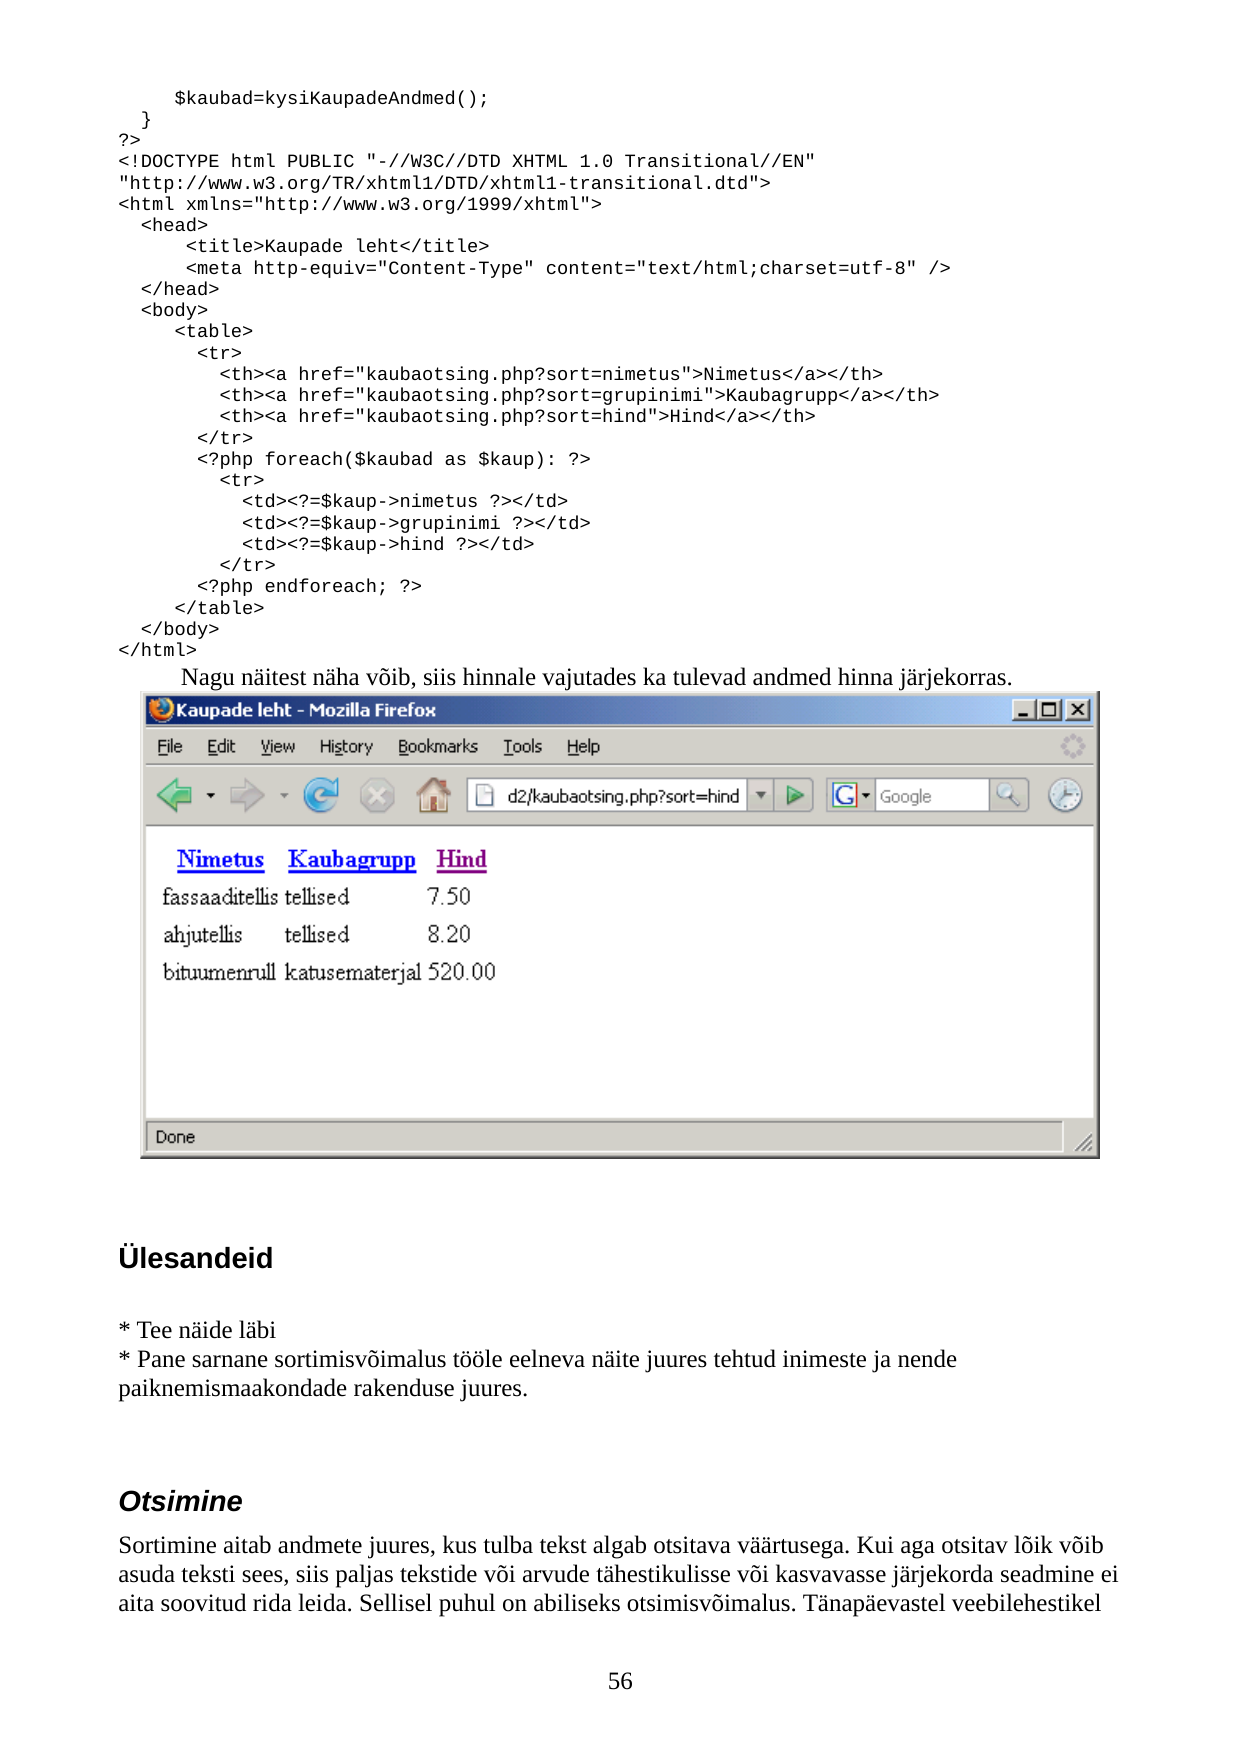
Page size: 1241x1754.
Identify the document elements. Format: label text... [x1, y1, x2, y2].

text <?php foreach($kaubad as $kaup): ?> [118, 450, 1122, 471]
text </body> [118, 620, 1122, 641]
text <th><a href="kaubaotsing.php?sort=nimetus">Nimetus</a></th> [118, 365, 1122, 386]
text * Pane sarnane sortimisvõimalus tööle eelneva näite juures tehtud inimeste ja nende paiknemismaakondade rakenduse juures. [118, 1344, 1122, 1402]
text <html xmlns="http://www.w3.org/1999/xhtml"> [118, 195, 1122, 216]
text } [118, 110, 1122, 131]
text </tr> [118, 428, 1122, 450]
text <th><a href="kaubaotsing.php?sort=grupinimi">Kaubagrupp</a></th> [118, 386, 1122, 407]
text <th><a href="kaubaotsing.php?sort=hind">Hind</a></th> [118, 407, 1122, 428]
text <title>Kaupade leht</title> [118, 237, 1122, 258]
text $kaubad=kysiKaupadeAndmed(); [118, 88, 1122, 110]
text <tr> [118, 343, 1122, 365]
text </html> [118, 641, 1122, 662]
text <?php endforeach; ?> [118, 577, 1122, 598]
text <td><?=$kaup->hind ?></td> [118, 535, 1122, 556]
subtitle Otsimine [118, 1484, 1122, 1518]
text </head> [118, 280, 1122, 301]
text <td><?=$kaup->nimetus ?></td> [118, 492, 1122, 513]
text Nagu näitest näha võib, siis hinnale vajutades ka tulevad andmed hinna järjekorras. [118, 662, 1122, 691]
subtitle Ülesandeid [118, 1241, 1122, 1274]
text <!DOCTYPE html PUBLIC "-//W3C//DTD XHTML 1.0 Transitional//EN" [118, 152, 1122, 173]
text <table> [118, 322, 1122, 343]
picture [140, 691, 1100, 1159]
text ?> [118, 131, 1122, 152]
text </tr> [118, 556, 1122, 577]
text <body> [118, 301, 1122, 322]
text <td><?=$kaup->grupinimi ?></td> [118, 513, 1122, 535]
text * Tee näide läbi [118, 1316, 1122, 1344]
text </table> [118, 598, 1122, 620]
text <meta http-equiv="Content-Type" content="text/html;charset=utf-8" /> [118, 258, 1122, 280]
text <head> [118, 216, 1122, 237]
text <tr> [118, 471, 1122, 492]
text "http://www.w3.org/TR/xhtml1/DTD/xhtml1-transitional.dtd"> [118, 173, 1122, 195]
text Sortimine aitab andmete juures, kus tulba tekst algab otsitava väärtusega. Kui aga otsitav lõik võib asuda teksti sees, siis paljas tekstide või arvude tähestikulisse või kasvavasse järjekorda seadmine ei aita soovitud rida leida. Sellisel puhul on abiliseks otsimisvõimalus. Tänapäevastel veebilehestikel [118, 1530, 1122, 1617]
